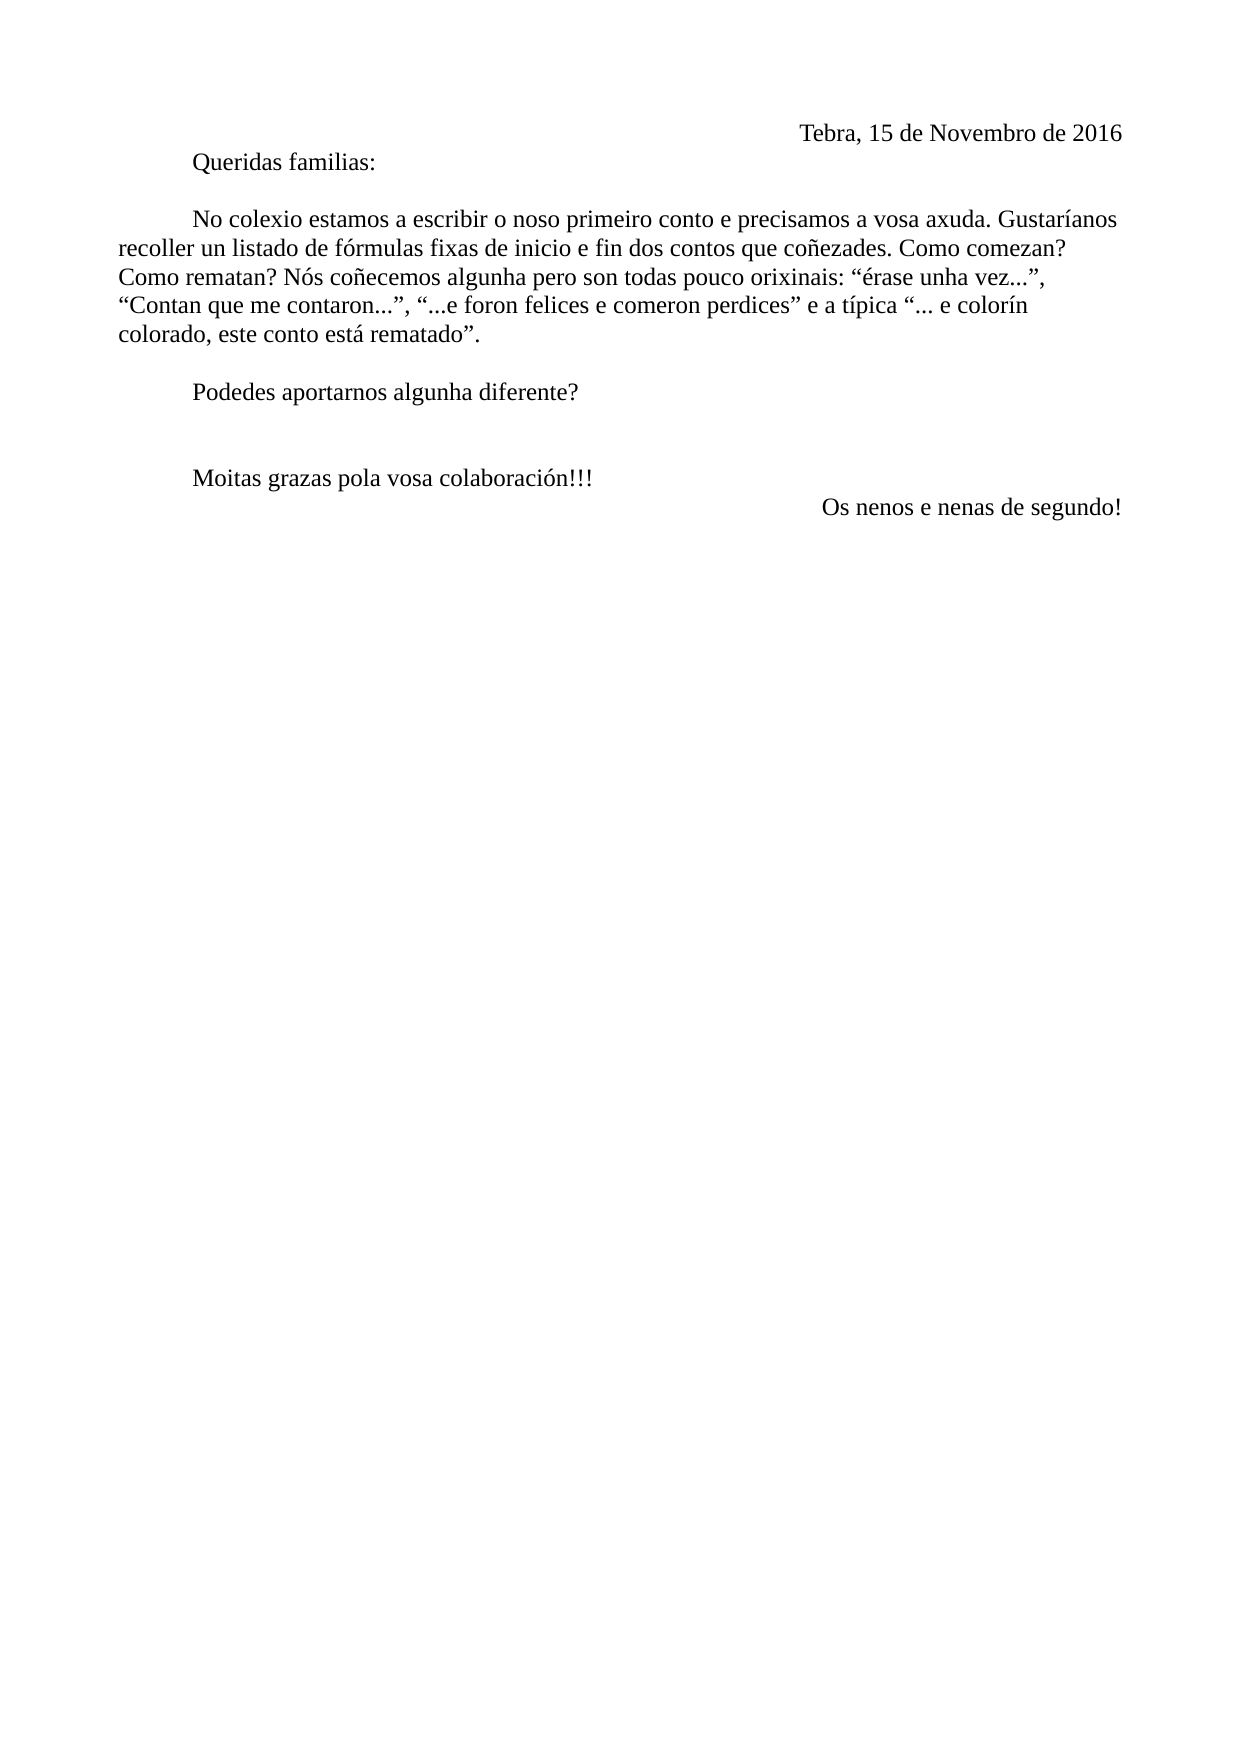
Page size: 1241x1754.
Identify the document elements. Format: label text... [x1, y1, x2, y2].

text Tebra, 15 de Novembro de 2016 [118, 118, 1122, 147]
text Queridas familias: [118, 147, 1122, 176]
text No colexio estamos a escribir o noso primeiro conto e precisamos a vosa axuda. Gustaríanos recoller un listado de fórmulas fixas de inicio e fin dos contos que coñezades. Como comezan? Como rematan? Nós coñecemos algunha pero son todas pouco orixinais: “érase unha vez...”, “Contan que me contaron...”, “...e foron felices e comeron perdices” e a típica “... e colorín colorado, este conto está rematado”. [118, 204, 1122, 348]
text Moitas grazas pola vosa colaboración!!! [118, 463, 1122, 492]
text Os nenos e nenas de segundo! [118, 492, 1122, 521]
text Podedes aportarnos algunha diferente? [118, 377, 1122, 406]
